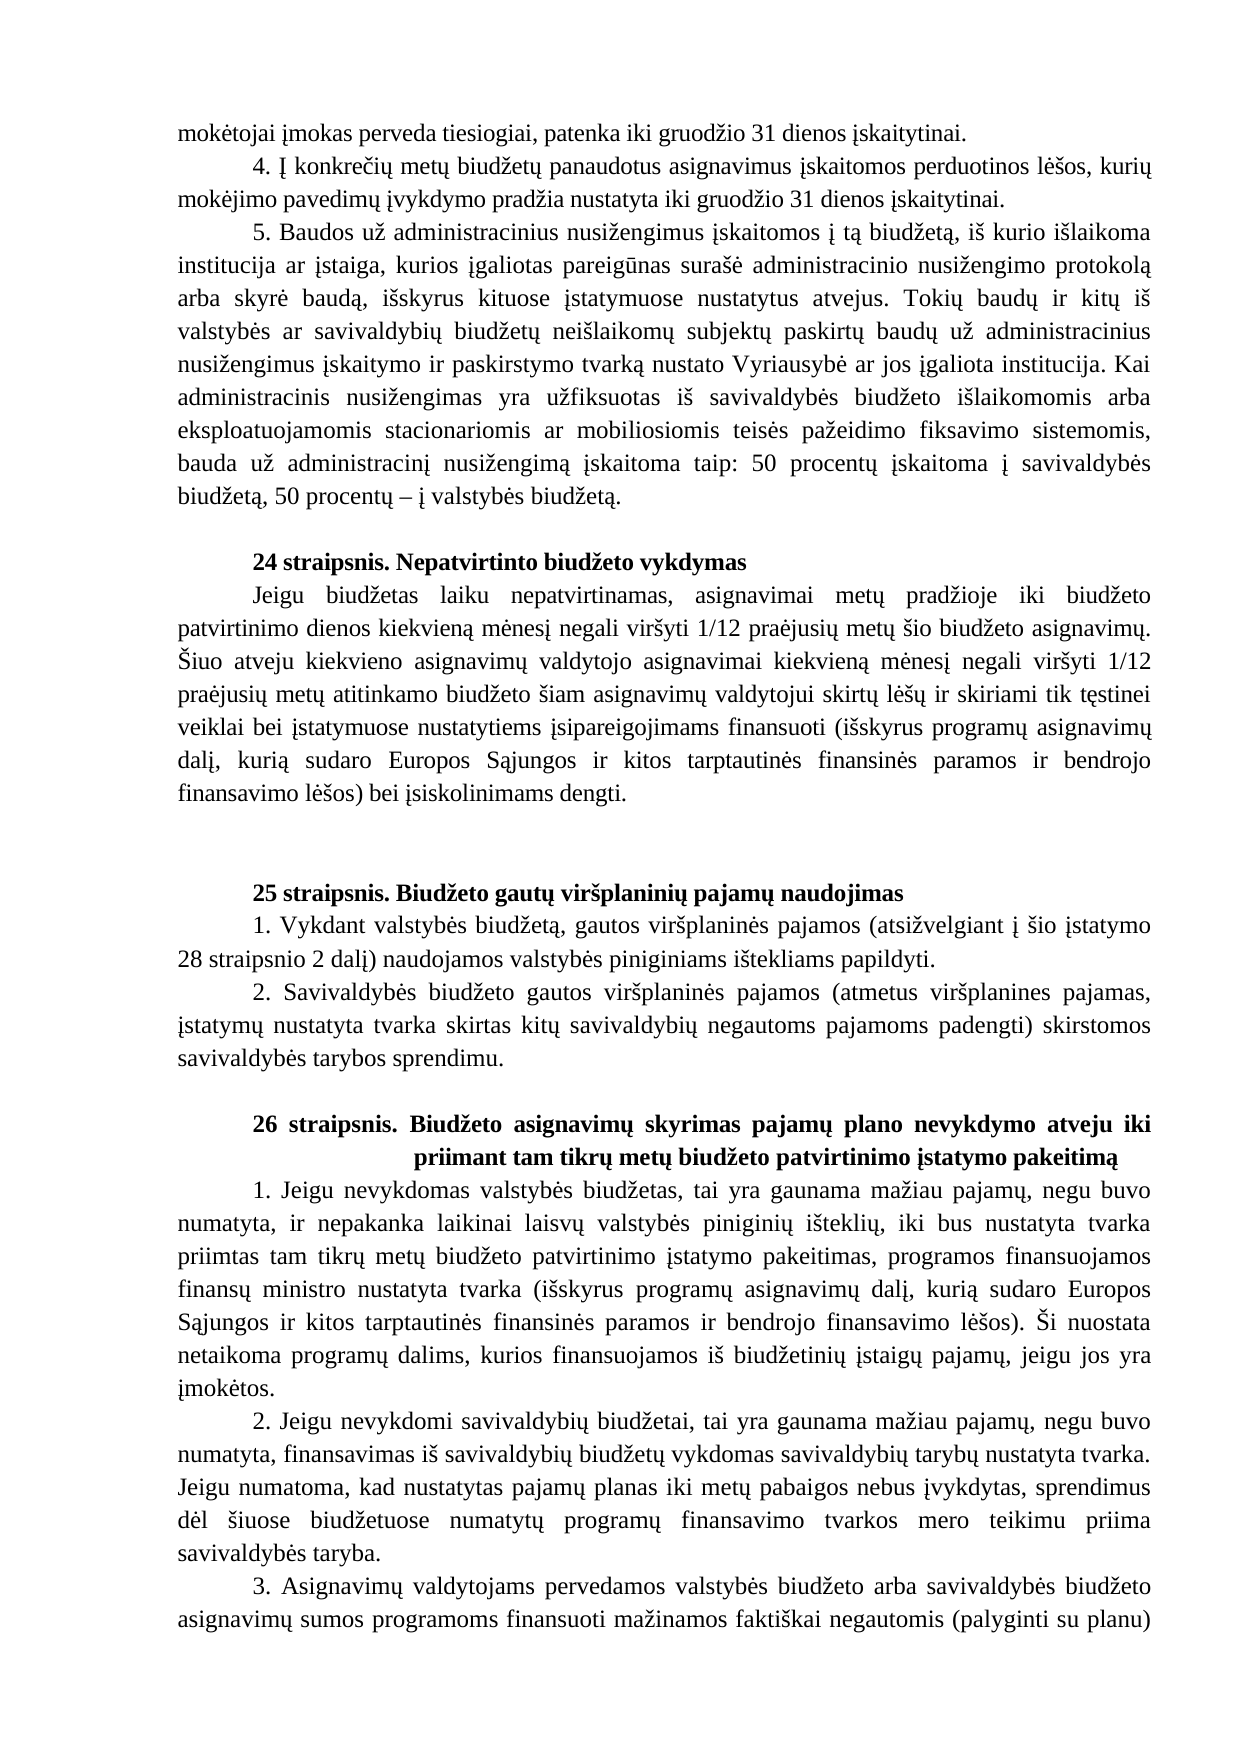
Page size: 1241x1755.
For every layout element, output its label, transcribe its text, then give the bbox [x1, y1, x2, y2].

text 26 straipsnis. Biudžeto asignavimų skyrimas pajamų plano nevykdymo atveju iki priimant tam tikrų metų biudžeto patvirtinimo įstatymo pakeitimą [252, 1109, 1152, 1171]
text 24 straipsnis. Nepatvirtinto biudžeto vykdymas [177, 547, 1152, 576]
text 5. Baudos už administracinius nusižengimus įskaitomos į tą biudžetą, iš kurio išlaikoma institucija ar įstaiga, kurios įgaliotas pareigūnas surašė administracinio nusižengimo protokolą arba skyrė baudą, išskyrus kituose įstatymuose nustatytus atvejus. Tokių baudų ir kitų iš valstybės ar savivaldybių biudžetų neišlaikomų subjektų paskirtų baudų už administracinius nusižengimus įskaitymo ir paskirstymo tvarką nustato Vyriausybė ar jos įgaliota institucija. Kai administracinis nusižengimas yra užfiksuotas iš savivaldybės biudžeto išlaikomomis arba eksploatuojamomis stacionariomis ar mobiliosiomis teisės pažeidimo fiksavimo sistemomis, bauda už administracinį nusižengimą įskaitoma taip: 50 procentų įskaitoma į savivaldybės biudžetą, 50 procentų – į valstybės biudžetą. [177, 217, 1152, 510]
text Jeigu biudžetas laiku nepatvirtinamas, asignavimai metų pradžioje iki biudžeto patvirtinimo dienos kiekvieną mėnesį negali viršyti 1/12 praėjusių metų šio biudžeto asignavimų. Šiuo atveju kiekvieno asignavimų valdytojo asignavimai kiekvieną mėnesį negali viršyti 1/12 praėjusių metų atitinkamo biudžeto šiam asignavimų valdytojui skirtų lėšų ir skiriami tik tęstinei veiklai bei įstatymuose nustatytiems įsipareigojimams finansuoti (išskyrus programų asignavimų dalį, kurią sudaro Europos Sąjungos ir kitos tarptautinės finansinės paramos ir bendrojo finansavimo lėšos) bei įsiskolinimams dengti. [177, 580, 1152, 807]
text 1. Vykdant valstybės biudžetą, gautos viršplaninės pajamos (atsižvelgiant į šio įstatymo 28 straipsnio 2 dalį) naudojamos valstybės piniginiams ištekliams papildyti. [177, 911, 1152, 972]
text 4. Į konkrečių metų biudžetų panaudotus asignavimus įskaitomos perduotinos lėšos, kurių mokėjimo pavedimų įvykdymo pradžia nustatyta iki gruodžio 31 dienos įskaitytinai. [177, 151, 1152, 213]
text 3. Asignavimų valdytojams pervedamos valstybės biudžeto arba savivaldybės biudžeto asignavimų sumos programoms finansuoti mažinamos faktiškai negautomis (palyginti su planu) [177, 1571, 1152, 1633]
text 2. Savivaldybės biudžeto gautos viršplaninės pajamos (atmetus viršplanines pajamas, įstatymų nustatyta tvarka skirtas kitų savivaldybių negautoms pajamoms padengti) skirstomos savivaldybės tarybos sprendimu. [177, 977, 1152, 1071]
text 25 straipsnis. Biudžeto gautų viršplaninių pajamų naudojimas [177, 878, 1152, 906]
text mokėtojai įmokas perveda tiesiogiai, patenka iki gruodžio 31 dienos įskaitytinai. [177, 118, 1152, 147]
text 2. Jeigu nevykdomi savivaldybių biudžetai, tai yra gaunama mažiau pajamų, negu buvo numatyta, finansavimas iš savivaldybių biudžetų vykdomas savivaldybių tarybų nustatyta tvarka. Jeigu numatoma, kad nustatytas pajamų planas iki metų pabaigos nebus įvykdytas, sprendimus dėl šiuose biudžetuose numatytų programų finansavimo tvarkos mero teikimu priima savivaldybės taryba. [177, 1406, 1152, 1567]
text 1. Jeigu nevykdomas valstybės biudžetas, tai yra gaunama mažiau pajamų, negu buvo numatyta, ir nepakanka laikinai laisvų valstybės piniginių išteklių, iki bus nustatyta tvarka priimtas tam tikrų metų biudžeto patvirtinimo įstatymo pakeitimas, programos finansuojamos finansų ministro nustatyta tvarka (išskyrus programų asignavimų dalį, kurią sudaro Europos Sąjungos ir kitos tarptautinės finansinės paramos ir bendrojo finansavimo lėšos). Ši nuostata netaikoma programų dalims, kurios finansuojamos iš biudžetinių įstaigų pajamų, jeigu jos yra įmokėtos. [177, 1175, 1152, 1402]
